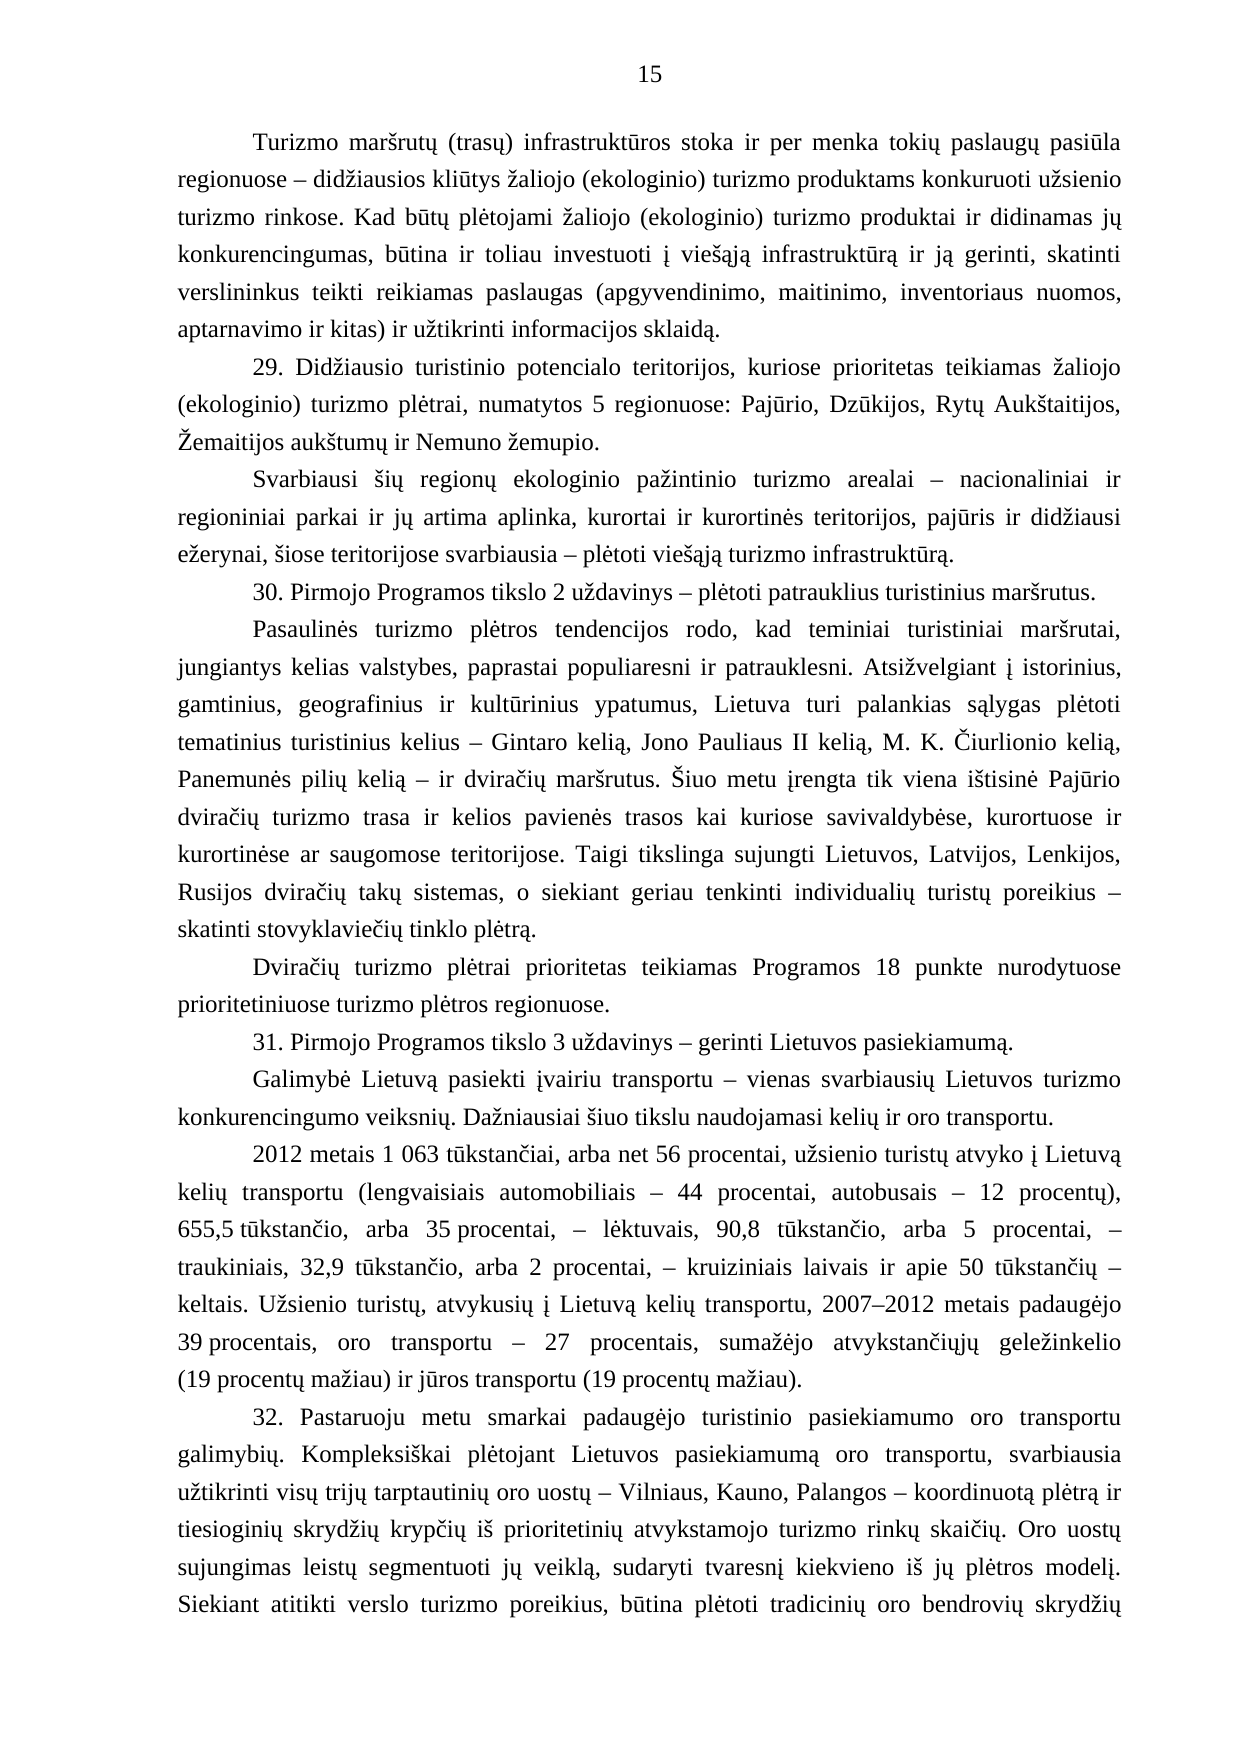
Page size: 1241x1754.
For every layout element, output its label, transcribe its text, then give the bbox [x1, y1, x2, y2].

text 30. Pirmojo Programos tikslo 2 uždavinys – plėtoti patrauklius turistinius maršrutus. [177, 568, 1122, 606]
text Turizmo maršrutų (trasų) infrastruktūros stoka ir per menka tokių paslaugų pasiūla regionuose – didžiausios kliūtys žaliojo (ekologinio) turizmo produktams konkuruoti užsienio turizmo rinkose. Kad būtų plėtojami žaliojo (ekologinio) turizmo produktai ir didinamas jų konkurencingumas, būtina ir toliau investuoti į viešąją infrastruktūrą ir ją gerinti, skatinti verslininkus teikti reikiamas paslaugas (apgyvendinimo, maitinimo, inventoriaus nuomos, aptarnavimo ir kitas) ir užtikrinti informacijos sklaidą. [177, 118, 1122, 343]
text 29. Didžiausio turistinio potencialo teritorijos, kuriose prioritetas teikiamas žaliojo (ekologinio) turizmo plėtrai, numatytos 5 regionuose: Pajūrio, Dzūkijos, Rytų Aukštaitijos, Žemaitijos aukštumų ir Nemuno žemupio. [177, 343, 1122, 456]
text Svarbiausi šių regionų ekologinio pažintinio turizmo arealai – nacionaliniai ir regioniniai parkai ir jų artima aplinka, kurortai ir kurortinės teritorijos, pajūris ir didžiausi ežerynai, šiose teritorijose svarbiausia – plėtoti viešąją turizmo infrastruktūrą. [177, 456, 1122, 568]
text Galimybė Lietuvą pasiekti įvairiu transportu – vienas svarbiausių Lietuvos turizmo konkurencingumo veiksnių. Dažniausiai šiuo tikslu naudojamasi kelių ir oro transportu. [177, 1056, 1122, 1131]
text 32. Pastaruoju metu smarkai padaugėjo turistinio pasiekiamumo oro transportu galimybių. Kompleksiškai plėtojant Lietuvos pasiekiamumą oro transportu, svarbiausia užtikrinti visų trijų tarptautinių oro uostų – Vilniaus, Kauno, Palangos – koordinuotą plėtrą ir tiesioginių skrydžių krypčių iš prioritetinių atvykstamojo turizmo rinkų skaičių. Oro uostų sujungimas leistų segmentuoti jų veiklą, sudaryti tvaresnį kiekvieno iš jų plėtros modelį. Siekiant atitikti verslo turizmo poreikius, būtina plėtoti tradicinių oro bendrovių skrydžių [177, 1393, 1122, 1618]
text Pasaulinės turizmo plėtros tendencijos rodo, kad teminiai turistiniai maršrutai, jungiantys kelias valstybes, paprastai populiaresni ir patrauklesni. Atsižvelgiant į istorinius, gamtinius, geografinius ir kultūrinius ypatumus, Lietuva turi palankias sąlygas plėtoti tematinius turistinius kelius – Gintaro kelią, Jono Pauliaus II kelią, M. K. Čiurlionio kelią, Panemunės pilių kelią – ir dviračių maršrutus. Šiuo metu įrengta tik viena ištisinė Pajūrio dviračių turizmo trasa ir kelios pavienės trasos kai kuriose savivaldybėse, kurortuose ir kurortinėse ar saugomose teritorijose. Taigi tikslinga sujungti Lietuvos, Latvijos, Lenkijos, Rusijos dviračių takų sistemas, o siekiant geriau tenkinti individualių turistų poreikius – skatinti stovyklaviečių tinklo plėtrą. [177, 606, 1122, 943]
text Dviračių turizmo plėtrai prioritetas teikiamas Programos 18 punkte nurodytuose prioritetiniuose turizmo plėtros regionuose. [177, 943, 1122, 1018]
text 2012 metais 1 063 tūkstančiai, arba net 56 procentai, užsienio turistų atvyko į Lietuvą kelių transportu (lengvaisiais automobiliais – 44 procentai, autobusais – 12 procentų), 655,5 tūkstančio, arba 35 procentai, – lėktuvais, 90,8 tūkstančio, arba 5 procentai, – traukiniais, 32,9 tūkstančio, arba 2 procentai, – kruiziniais laivais ir apie 50 tūkstančių – keltais. Užsienio turistų, atvykusių į Lietuvą kelių transportu, 2007–2012 metais padaugėjo 39 procentais, oro transportu – 27 procentais, sumažėjo atvykstančiųjų geležinkelio (19 procentų mažiau) ir jūros transportu (19 procentų mažiau). [177, 1131, 1122, 1393]
text 31. Pirmojo Programos tikslo 3 uždavinys – gerinti Lietuvos pasiekiamumą. [177, 1018, 1122, 1056]
